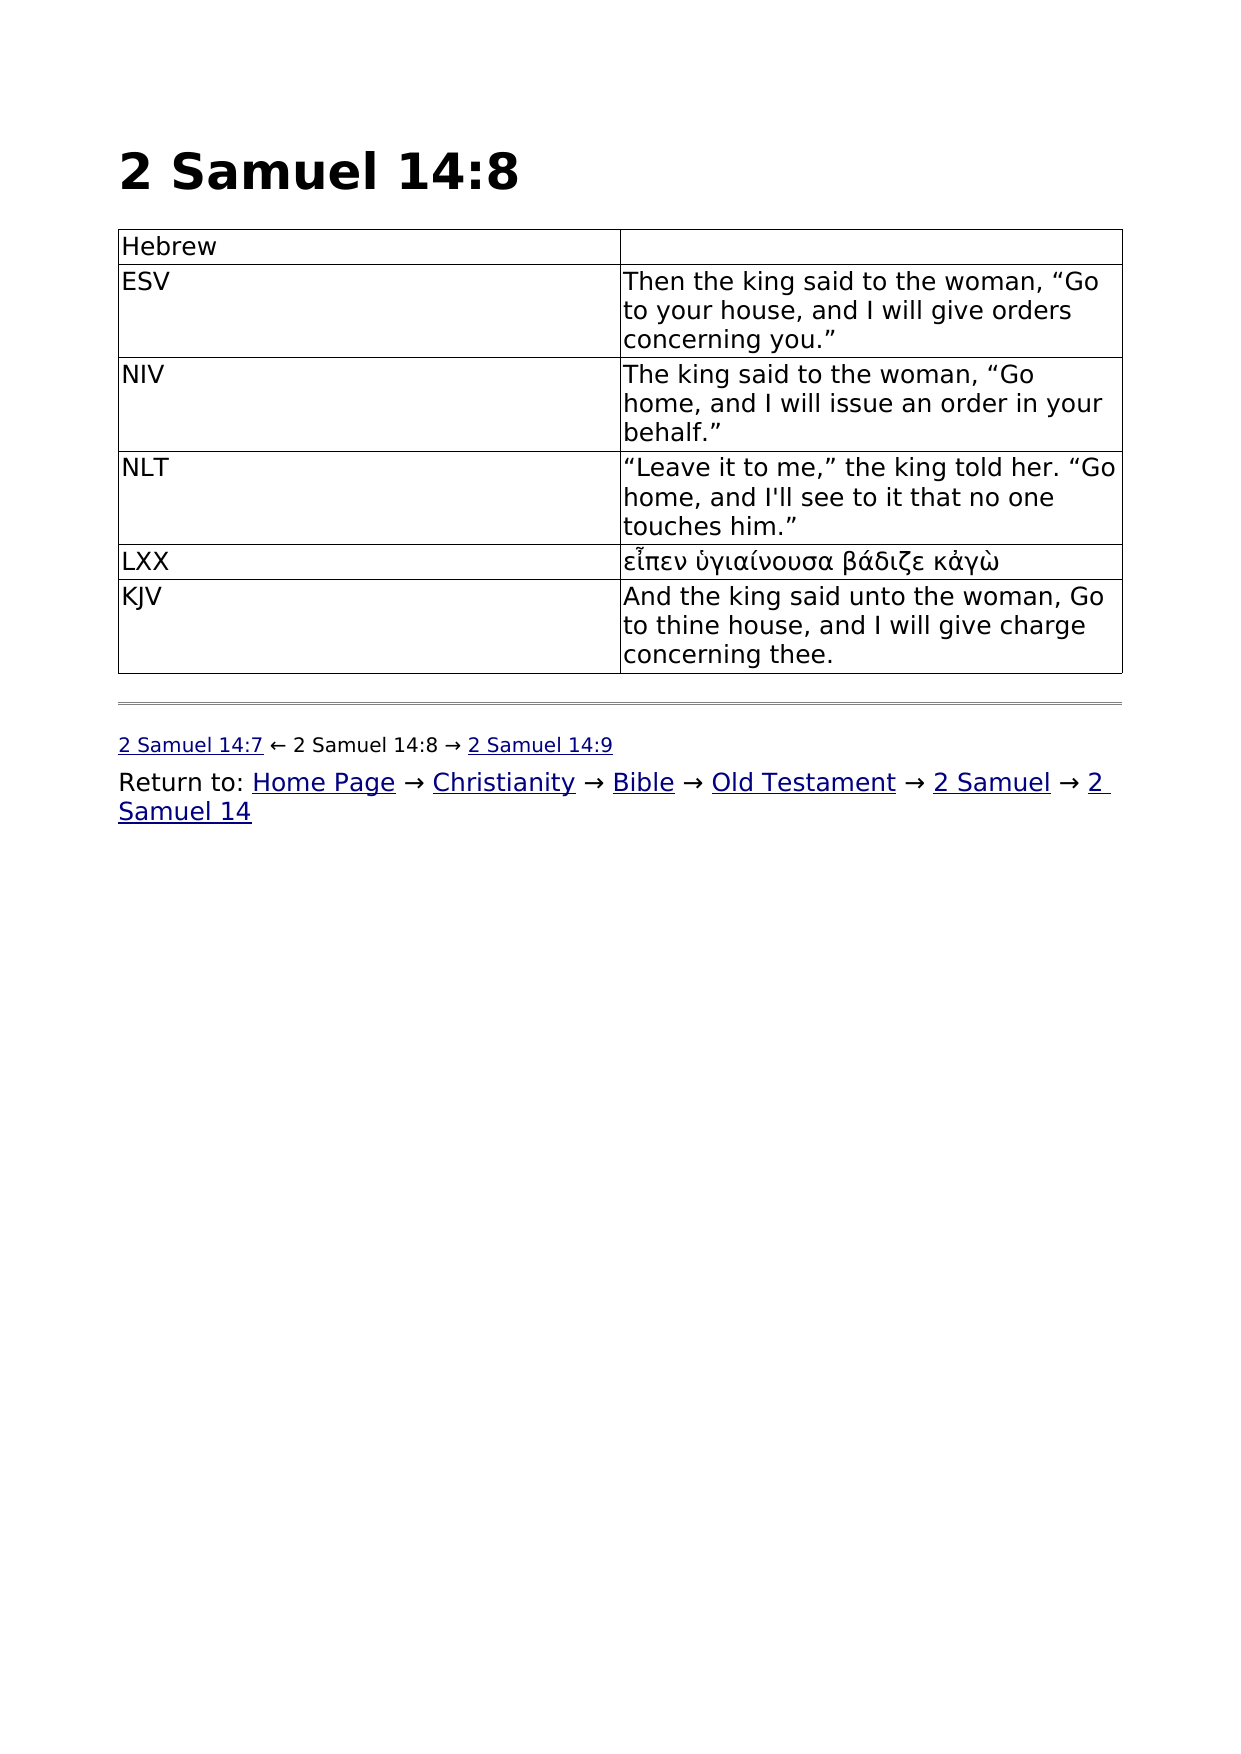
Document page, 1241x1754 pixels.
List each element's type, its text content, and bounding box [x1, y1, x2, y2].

text Return to: Home Page → Christianity → Bible → Old Testament → 2 Samuel → 2 Samuel 14 [118, 768, 1122, 826]
table_cell “Leave it to me,” the king told her. “Go home, and I'll see to it that no one touches him.” [621, 452, 1122, 544]
text 2 Samuel 14:7 ← 2 Samuel 14:8 → 2 Samuel 14:9 [118, 734, 1122, 768]
table_cell KJV [119, 580, 620, 673]
table_header Hebrew [119, 230, 620, 264]
table_cell NLT [119, 452, 620, 544]
table_cell The king said to the woman, “Go home, and I will issue an order in your behalf.” [621, 358, 1122, 451]
table_cell Then the king said to the woman, “Go to your house, and I will give orders concerning you.” [621, 265, 1122, 357]
table_cell LXX [119, 545, 620, 579]
subtitle 2 Samuel 14:8 [118, 143, 1122, 201]
table_header [621, 230, 1122, 264]
table_cell ESV [119, 265, 620, 357]
table_cell εἶπεν ὑγιαίνουσα βάδιζε κἀγὼ [621, 545, 1122, 579]
table_cell And the king said unto the woman, Go to thine house, and I will give charge concerning thee. [621, 580, 1122, 673]
table_cell NIV [119, 358, 620, 451]
